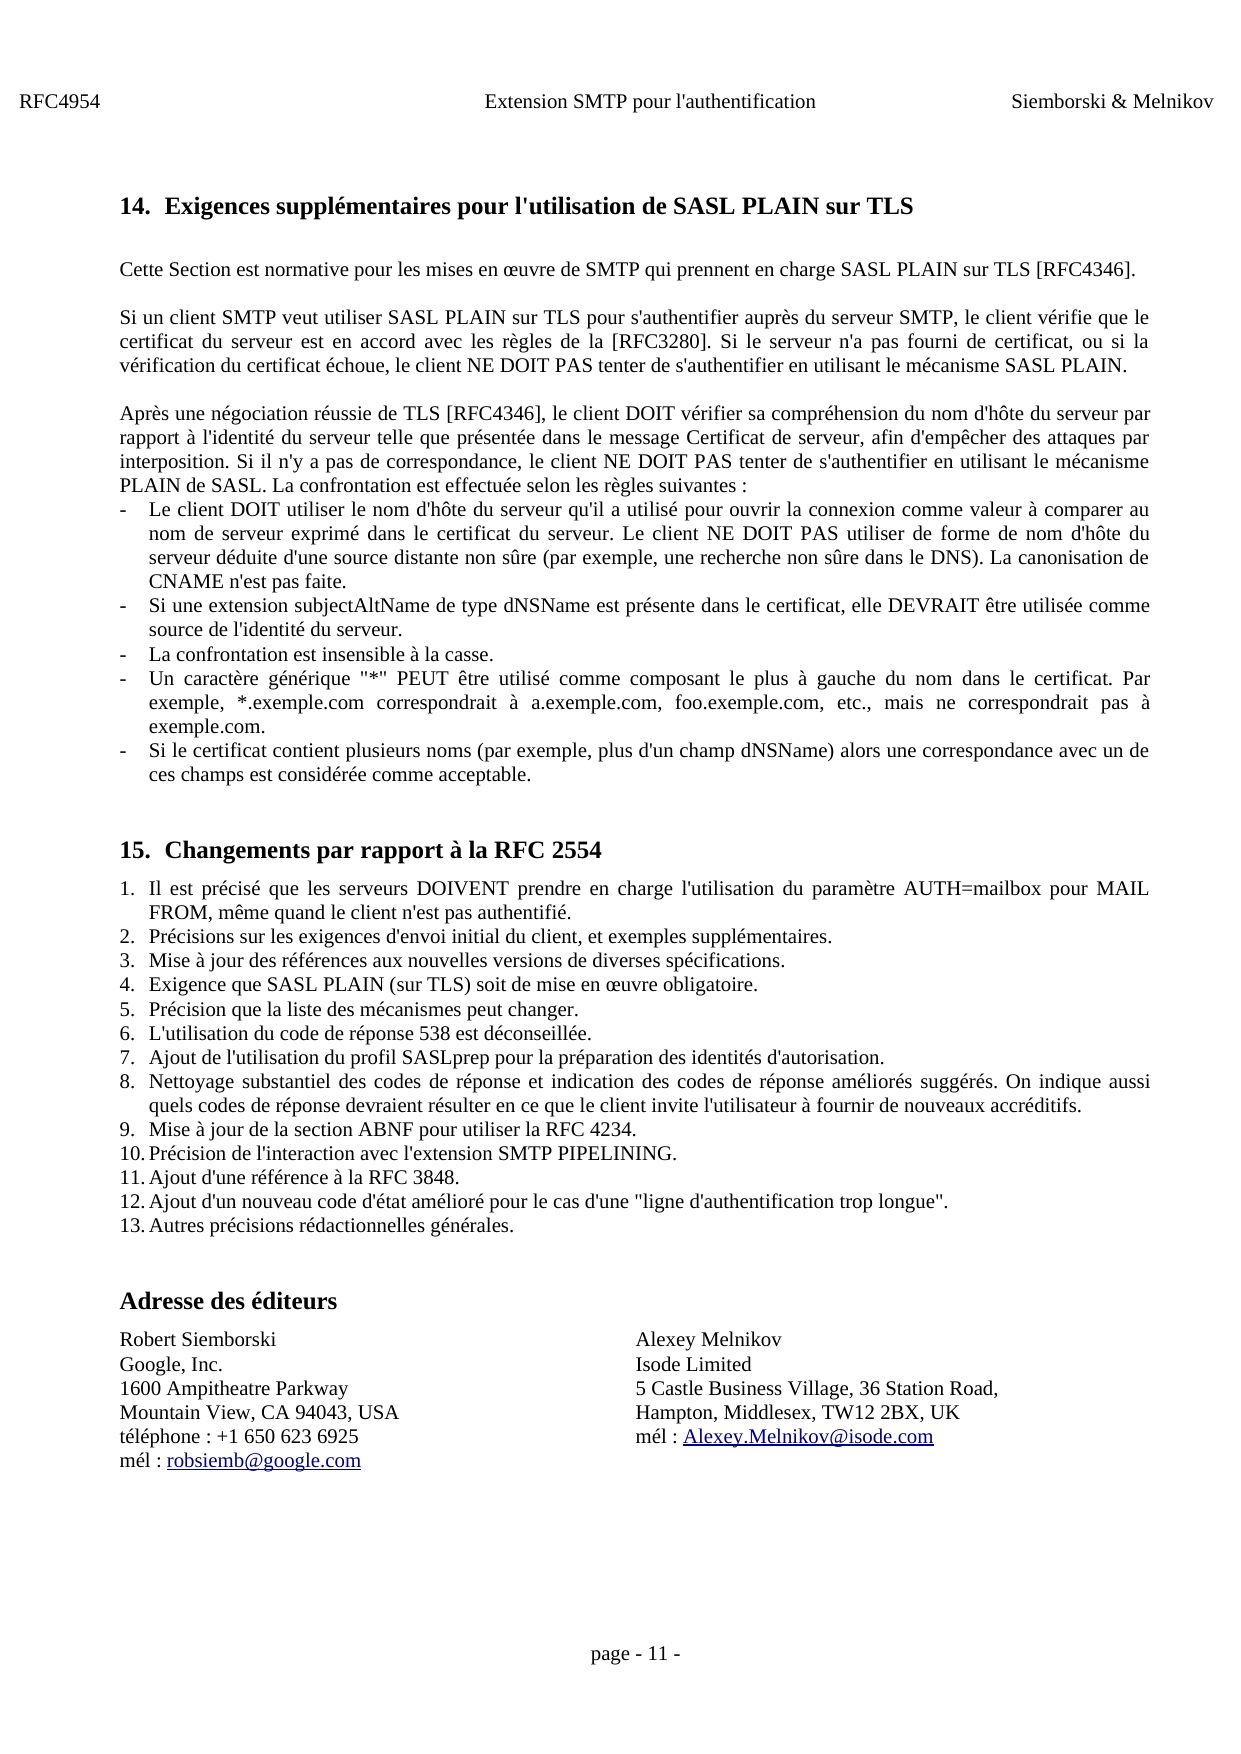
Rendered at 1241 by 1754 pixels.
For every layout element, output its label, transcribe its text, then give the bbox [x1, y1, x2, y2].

subtitle 15. Changements par rapport à la RFC 2554 [119, 835, 1152, 864]
text 1. Il est précisé que les serveurs DOIVENT prendre en charge l'utilisation du paramètre AUTH=mailbox pour MAIL FROM, même quand le client n'est pas authentifié. [119, 876, 1152, 924]
table_cell 5 Castle Business Village, 36 Station Road, [635, 1376, 1152, 1399]
table_cell téléphone : +1 650 623 6925 [119, 1424, 635, 1448]
text - Un caractère générique "*" PEUT être utilisé comme composant le plus à gauche du nom dans le certificat. Par exemple, *.exemple.com correspondrait à a.exemple.com, foo.exemple.com, etc., mais ne correspondrait pas à exemple.com. [119, 666, 1152, 738]
text - Le client DOIT utiliser le nom d'hôte du serveur qu'il a utilisé pour ouvrir la connexion comme valeur à comparer au nom de serveur exprimé dans le certificat du serveur. Le client NE DOIT PAS utiliser de forme de nom d'hôte du serveur déduite d'une source distante non sûre (par exemple, une recherche non sûre dans le DNS). La canonisation de CNAME n'est pas faite. [119, 497, 1152, 593]
table_header Alexey Melnikov [635, 1328, 1152, 1351]
text 6. L'utilisation du code de réponse 538 est déconseillée. [119, 1021, 1152, 1044]
text 5. Précision que la liste des mécanismes peut changer. [119, 996, 1152, 1021]
table_cell 1600 Ampitheatre Parkway [119, 1376, 635, 1399]
table_cell mél : robsiemb@google.com [119, 1448, 635, 1472]
text Cette Section est normative pour les mises en œuvre de SMTP qui prennent en charge SASL PLAIN sur TLS [RFC4346]. [119, 256, 1152, 281]
table_cell mél : Alexey.Melnikov@isode.com [635, 1424, 1152, 1448]
table_cell Mountain View, CA 94043, USA [119, 1400, 635, 1424]
text 4. Exigence que SASL PLAIN (sur TLS) soit de mise en œuvre obligatoire. [119, 972, 1152, 996]
text - Si le certificat contient plusieurs noms (par exemple, plus d'un champ dNSName) alors une correspondance avec un de ces champs est considérée comme acceptable. [119, 738, 1152, 786]
text - La confrontation est insensible à la casse. [119, 641, 1152, 666]
table_cell Isode Limited [635, 1351, 1152, 1376]
text 12. Ajout d'un nouveau code d'état amélioré pour le cas d'une "ligne d'authentification trop longue". [119, 1189, 1152, 1213]
text 11. Ajout d'une référence à la RFC 3848. [119, 1165, 1152, 1189]
text 13. Autres précisions rédactionnelles générales. [119, 1213, 1152, 1237]
text 9. Mise à jour de la section ABNF pour utiliser la RFC 4234. [119, 1117, 1152, 1141]
table_cell Hampton, Middlesex, TW12 2BX, UK [635, 1400, 1152, 1424]
text Après une négociation réussie de TLS [RFC4346], le client DOIT vérifier sa compréhension du nom d'hôte du serveur par rapport à l'identité du serveur telle que présentée dans le message Certificat de serveur, afin d'empêcher des attaques par interposition. Si il n'y a pas de correspondance, le client NE DOIT PAS tenter de s'authentifier en utilisant le mécanisme PLAIN de SASL. La confrontation est effectuée selon les règles suivantes : [119, 401, 1152, 497]
table_header Robert Siemborski [119, 1328, 635, 1351]
text Si un client SMTP veut utiliser SASL PLAIN sur TLS pour s'authentifier auprès du serveur SMTP, le client vérifie que le certificat du serveur est en accord avec les règles de la [RFC3280]. Si le serveur n'a pas fourni de certificat, ou si la vérification du certificat échoue, le client NE DOIT PAS tenter de s'authentifier en utilisant le mécanisme SASL PLAIN. [119, 304, 1152, 377]
table_cell Google, Inc. [119, 1351, 635, 1376]
text 10. Précision de l'interaction avec l'extension SMTP PIPELINING. [119, 1141, 1152, 1165]
subtitle 14. Exigences supplémentaires pour l'utilisation de SASL PLAIN sur TLS [119, 191, 1152, 220]
text 2. Précisions sur les exigences d'envoi initial du client, et exemples supplémentaires. [119, 924, 1152, 948]
text 8. Nettoyage substantiel des codes de réponse et indication des codes de réponse améliorés suggérés. On indique aussi quels codes de réponse devraient résulter en ce que le client invite l'utilisateur à fournir de nouveaux accréditifs. [119, 1069, 1152, 1117]
table_cell [635, 1448, 1152, 1472]
text 7. Ajout de l'utilisation du profil SASLprep pour la préparation des identités d'autorisation. [119, 1044, 1152, 1069]
subtitle Adresse des éditeurs [119, 1286, 1152, 1315]
text 3. Mise à jour des références aux nouvelles versions de diverses spécifications. [119, 948, 1152, 972]
text - Si une extension subjectAltName de type dNSName est présente dans le certificat, elle DEVRAIT être utilisée comme source de l'identité du serveur. [119, 593, 1152, 641]
